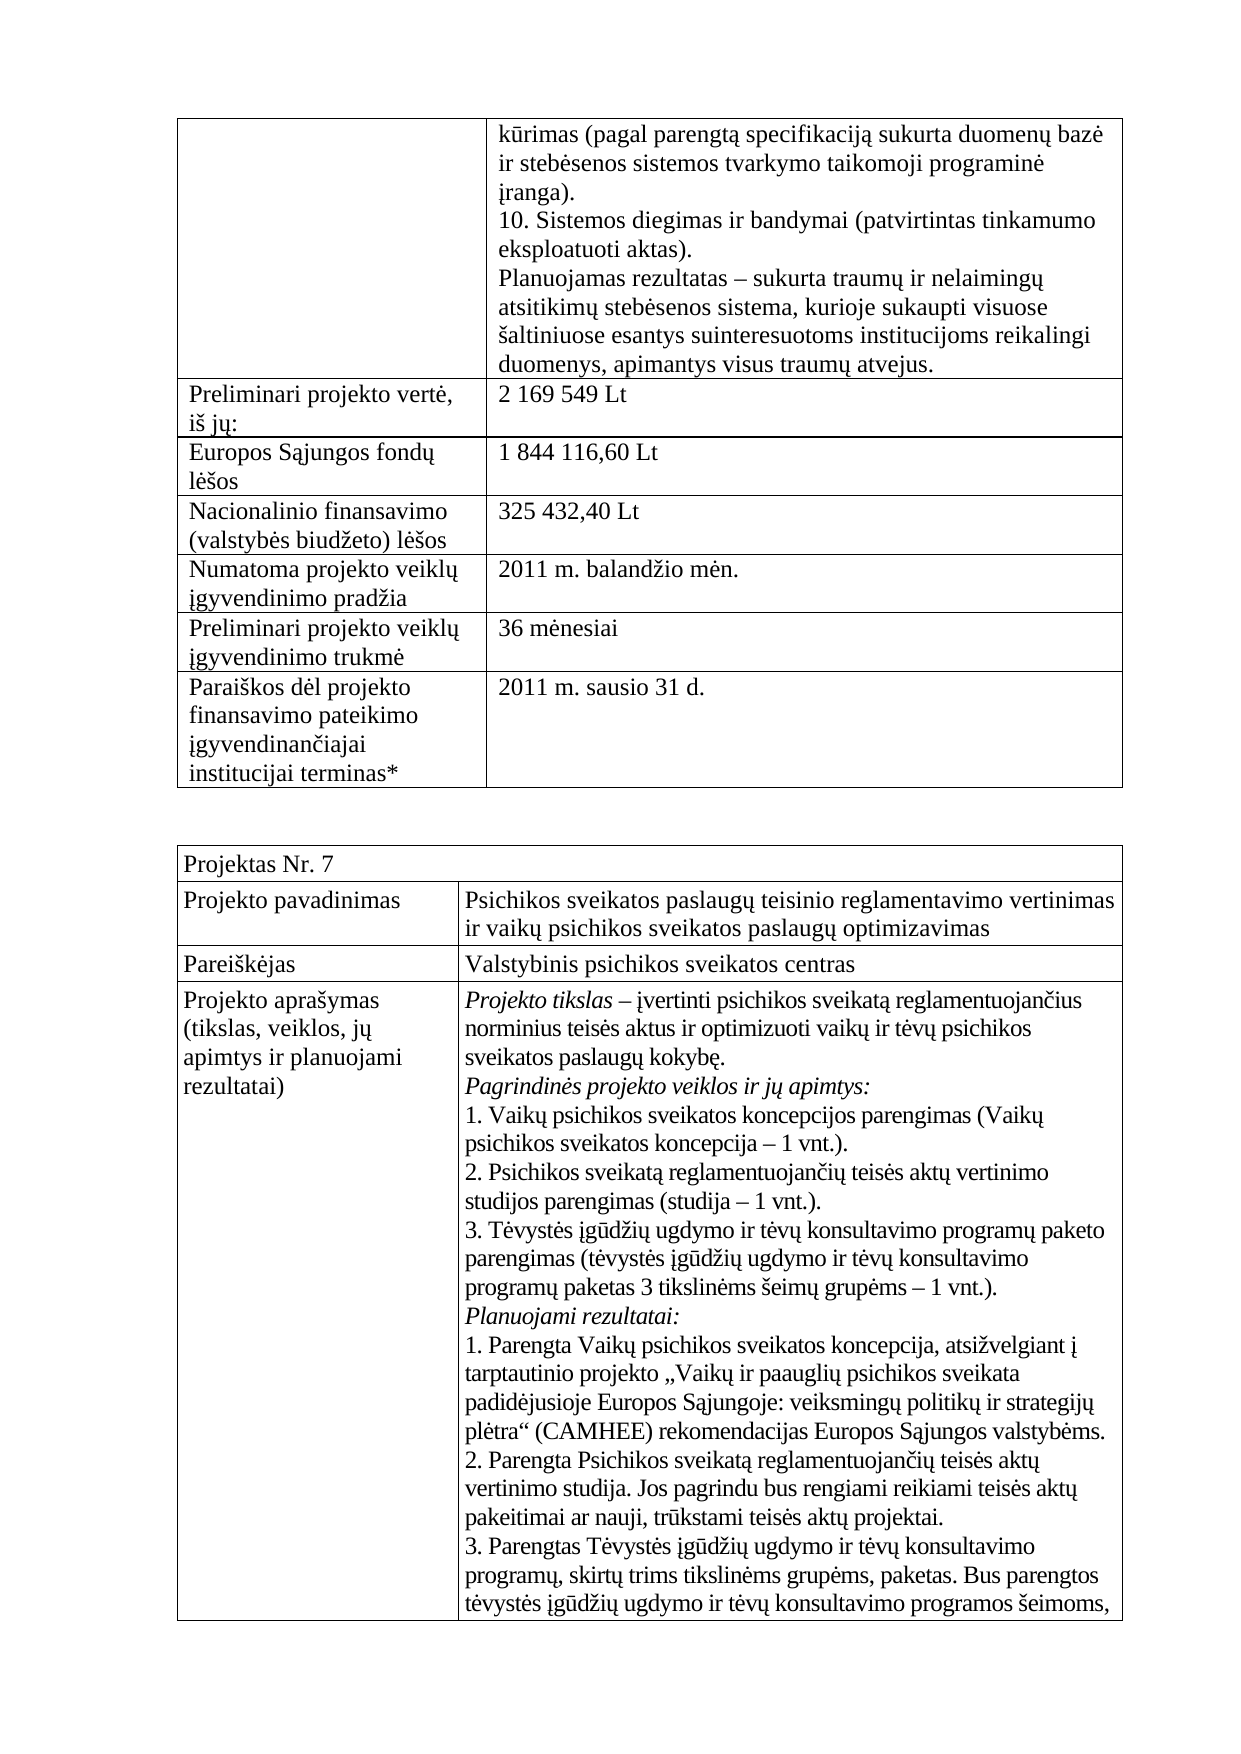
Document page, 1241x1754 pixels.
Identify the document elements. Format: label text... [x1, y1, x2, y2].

table_cell Europos Sąjungos fondų lėšos [178, 438, 486, 495]
table_cell Paraiškos dėl projekto finansavimo pateikimo įgyvendinančiajai institucijai terminas* [178, 672, 486, 787]
table_cell Preliminari projekto vertė, iš jų: [178, 379, 486, 436]
table_cell 2 169 549 Lt [487, 379, 1122, 436]
table_cell Numatoma projekto veiklų įgyvendinimo pradžia [178, 555, 486, 612]
table_cell 2011 m. balandžio mėn. [487, 555, 1122, 612]
table_cell Projekto pavadinimas [178, 882, 458, 945]
table_cell kūrimas (pagal parengtą specifikaciją sukurta duomenų bazė ir stebėsenos sistemos tvarkymo taikomoji programinė įranga). 10. Sistemos diegimas ir bandymai (patvirtintas tinkamumo eksploatuoti aktas). Planuojamas rezultatas – sukurta traumų ir nelaimingų atsitikimų stebėsenos sistema, kurioje sukaupti visuose šaltiniuose esantys suinteresuotoms institucijoms reikalingi duomenys, apimantys visus traumų atvejus. [487, 119, 1122, 378]
table_cell 1 844 116,60 Lt [487, 438, 1122, 495]
table_cell Preliminari projekto veiklų įgyvendinimo trukmė [178, 613, 486, 671]
table_cell Valstybinis psichikos sveikatos centras [459, 946, 1122, 981]
table_header Projektas Nr. 7 [178, 846, 1122, 881]
table_cell 325 432,40 Lt [487, 496, 1122, 553]
table_cell Psichikos sveikatos paslaugų teisinio reglamentavimo vertinimas ir vaikų psichikos sveikatos paslaugų optimizavimas [459, 882, 1122, 945]
table_cell Projekto aprašymas (tikslas, veiklos, jų apimtys ir planuojami rezultatai) [178, 982, 458, 1620]
table_cell 36 mėnesiai [487, 613, 1122, 671]
table_cell Projekto tikslas – įvertinti psichikos sveikatą reglamentuojančius norminius teisės aktus ir optimizuoti vaikų ir tėvų psichikos sveikatos paslaugų kokybę. Pagrindinės projekto veiklos ir jų apimtys: 1. Vaikų psichikos sveikatos koncepcijos parengimas (Vaikų psichikos sveikatos koncepcija – 1 vnt.). 2. Psichikos sveikatą reglamentuojančių teisės aktų vertinimo studijos parengimas (studija – 1 vnt.). 3. Tėvystės įgūdžių ugdymo ir tėvų konsultavimo programų paketo parengimas (tėvystės įgūdžių ugdymo ir tėvų konsultavimo programų paketas 3 tikslinėms šeimų grupėms – 1 vnt.). Planuojami rezultatai: 1. Parengta Vaikų psichikos sveikatos koncepcija, atsižvelgiant į tarptautinio projekto „Vaikų ir paauglių psichikos sveikata padidėjusioje Europos Sąjungoje: veiksmingų politikų ir strategijų plėtra“ (CAMHEE) rekomendacijas Europos Sąjungos valstybėms. 2. Parengta Psichikos sveikatą reglamentuojančių teisės aktų vertinimo studija. Jos pagrindu bus rengiami reikiami teisės aktų pakeitimai ar nauji, trūkstami teisės aktų projektai. 3. Parengtas Tėvystės įgūdžių ugdymo ir tėvų konsultavimo programų, skirtų trims tikslinėms grupėms, paketas. Bus parengtos tėvystės įgūdžių ugdymo ir tėvų konsultavimo programos šeimoms, [459, 982, 1122, 1620]
table_cell Pareiškėjas [178, 946, 458, 981]
table_cell Nacionalinio finansavimo (valstybės biudžeto) lėšos [178, 496, 486, 553]
table_cell 2011 m. sausio 31 d. [487, 672, 1122, 787]
table_cell [178, 119, 486, 378]
